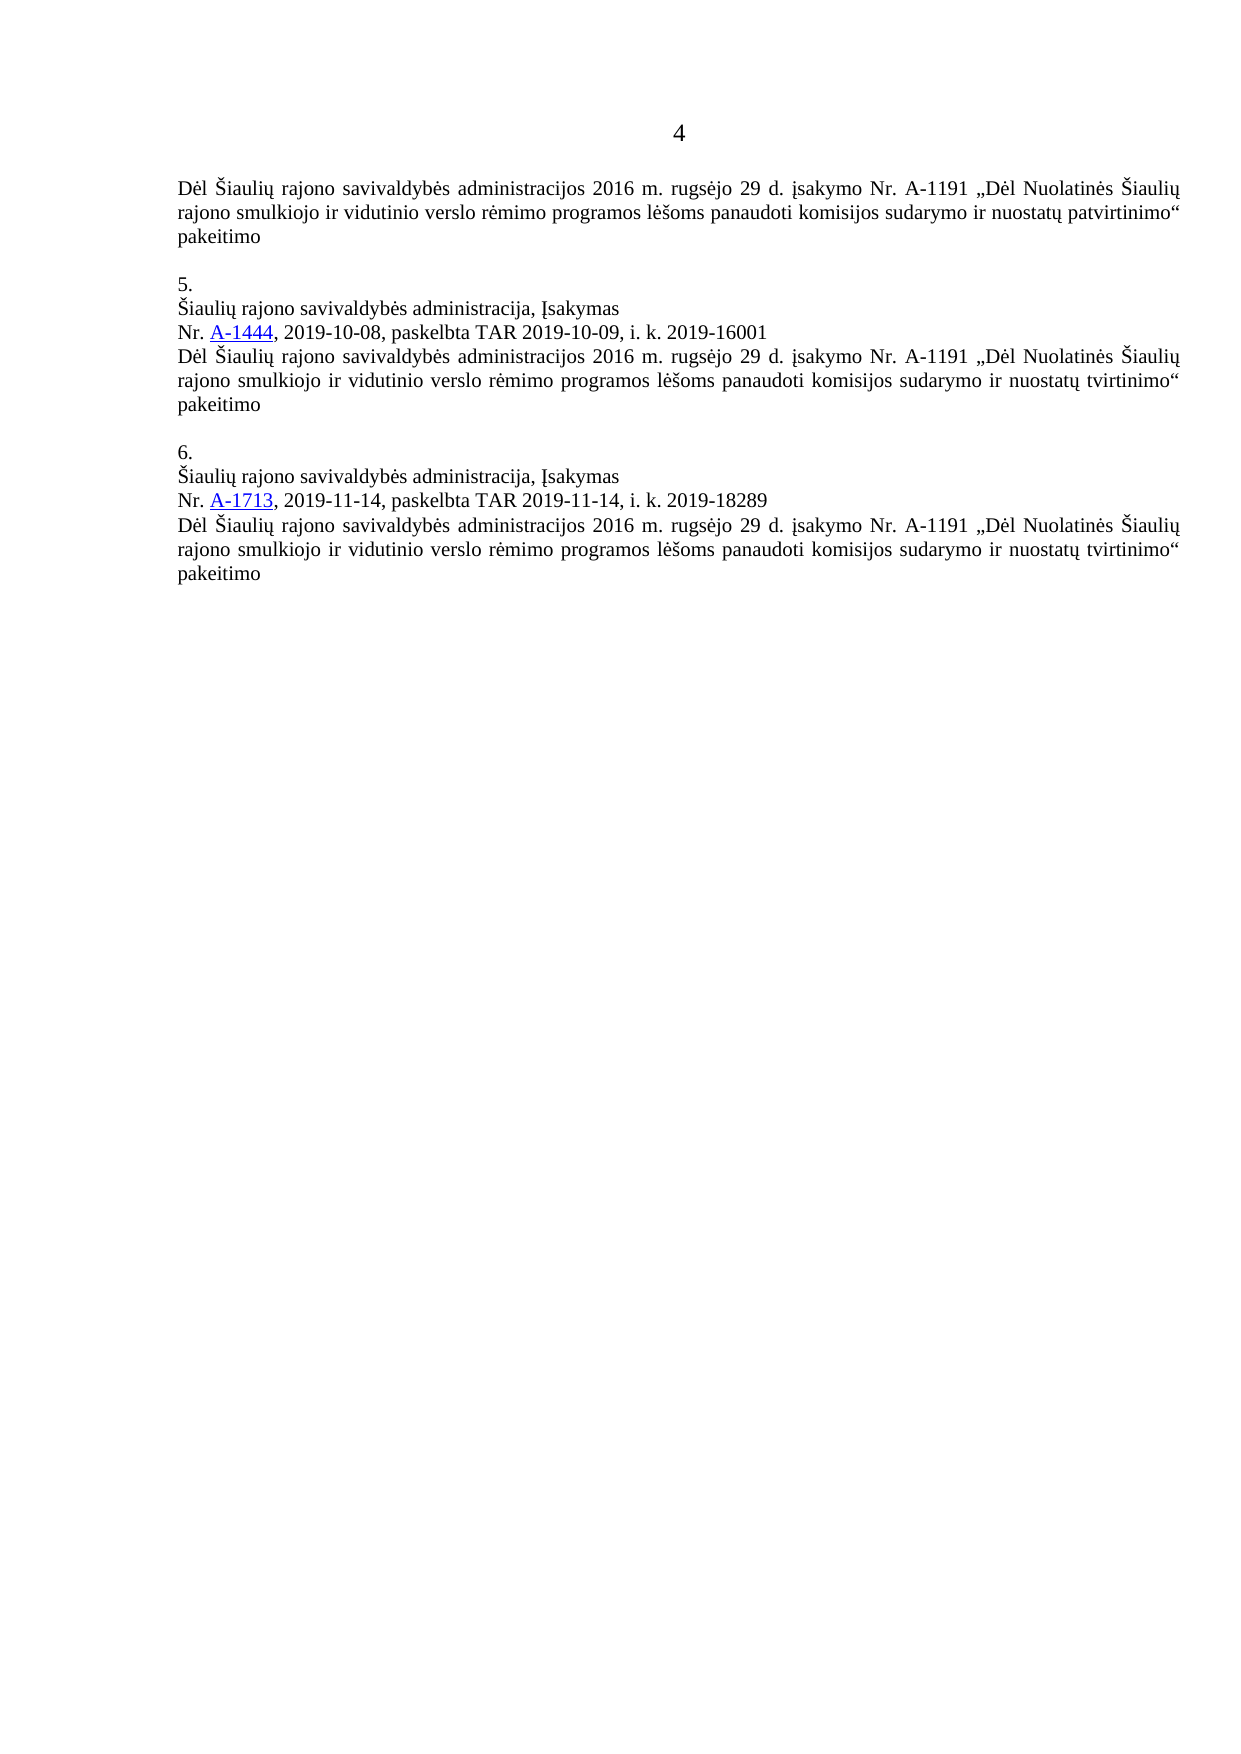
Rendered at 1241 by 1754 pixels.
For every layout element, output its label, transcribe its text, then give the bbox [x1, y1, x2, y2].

text Dėl Šiaulių rajono savivaldybės administracijos 2016 m. rugsėjo 29 d. įsakymo Nr. A-1191 „Dėl Nuolatinės Šiaulių rajono smulkiojo ir vidutinio verslo rėmimo programos lėšoms panaudoti komisijos sudarymo ir nuostatų patvirtinimo“ pakeitimo [177, 176, 1181, 248]
text Dėl Šiaulių rajono savivaldybės administracijos 2016 m. rugsėjo 29 d. įsakymo Nr. A-1191 „Dėl Nuolatinės Šiaulių rajono smulkiojo ir vidutinio verslo rėmimo programos lėšoms panaudoti komisijos sudarymo ir nuostatų tvirtinimo“ pakeitimo [177, 344, 1181, 416]
text 5. [177, 272, 1181, 296]
text Dėl Šiaulių rajono savivaldybės administracijos 2016 m. rugsėjo 29 d. įsakymo Nr. A-1191 „Dėl Nuolatinės Šiaulių rajono smulkiojo ir vidutinio verslo rėmimo programos lėšoms panaudoti komisijos sudarymo ir nuostatų tvirtinimo“ pakeitimo [177, 512, 1181, 585]
text 6. [177, 440, 1181, 464]
text Šiaulių rajono savivaldybės administracija, Įsakymas [177, 296, 1181, 320]
text Šiaulių rajono savivaldybės administracija, Įsakymas [177, 464, 1181, 488]
text Nr. A-1713, 2019-11-14, paskelbta TAR 2019-11-14, i. k. 2019-18289 [177, 488, 1181, 512]
text Nr. A-1444, 2019-10-08, paskelbta TAR 2019-10-09, i. k. 2019-16001 [177, 320, 1181, 344]
